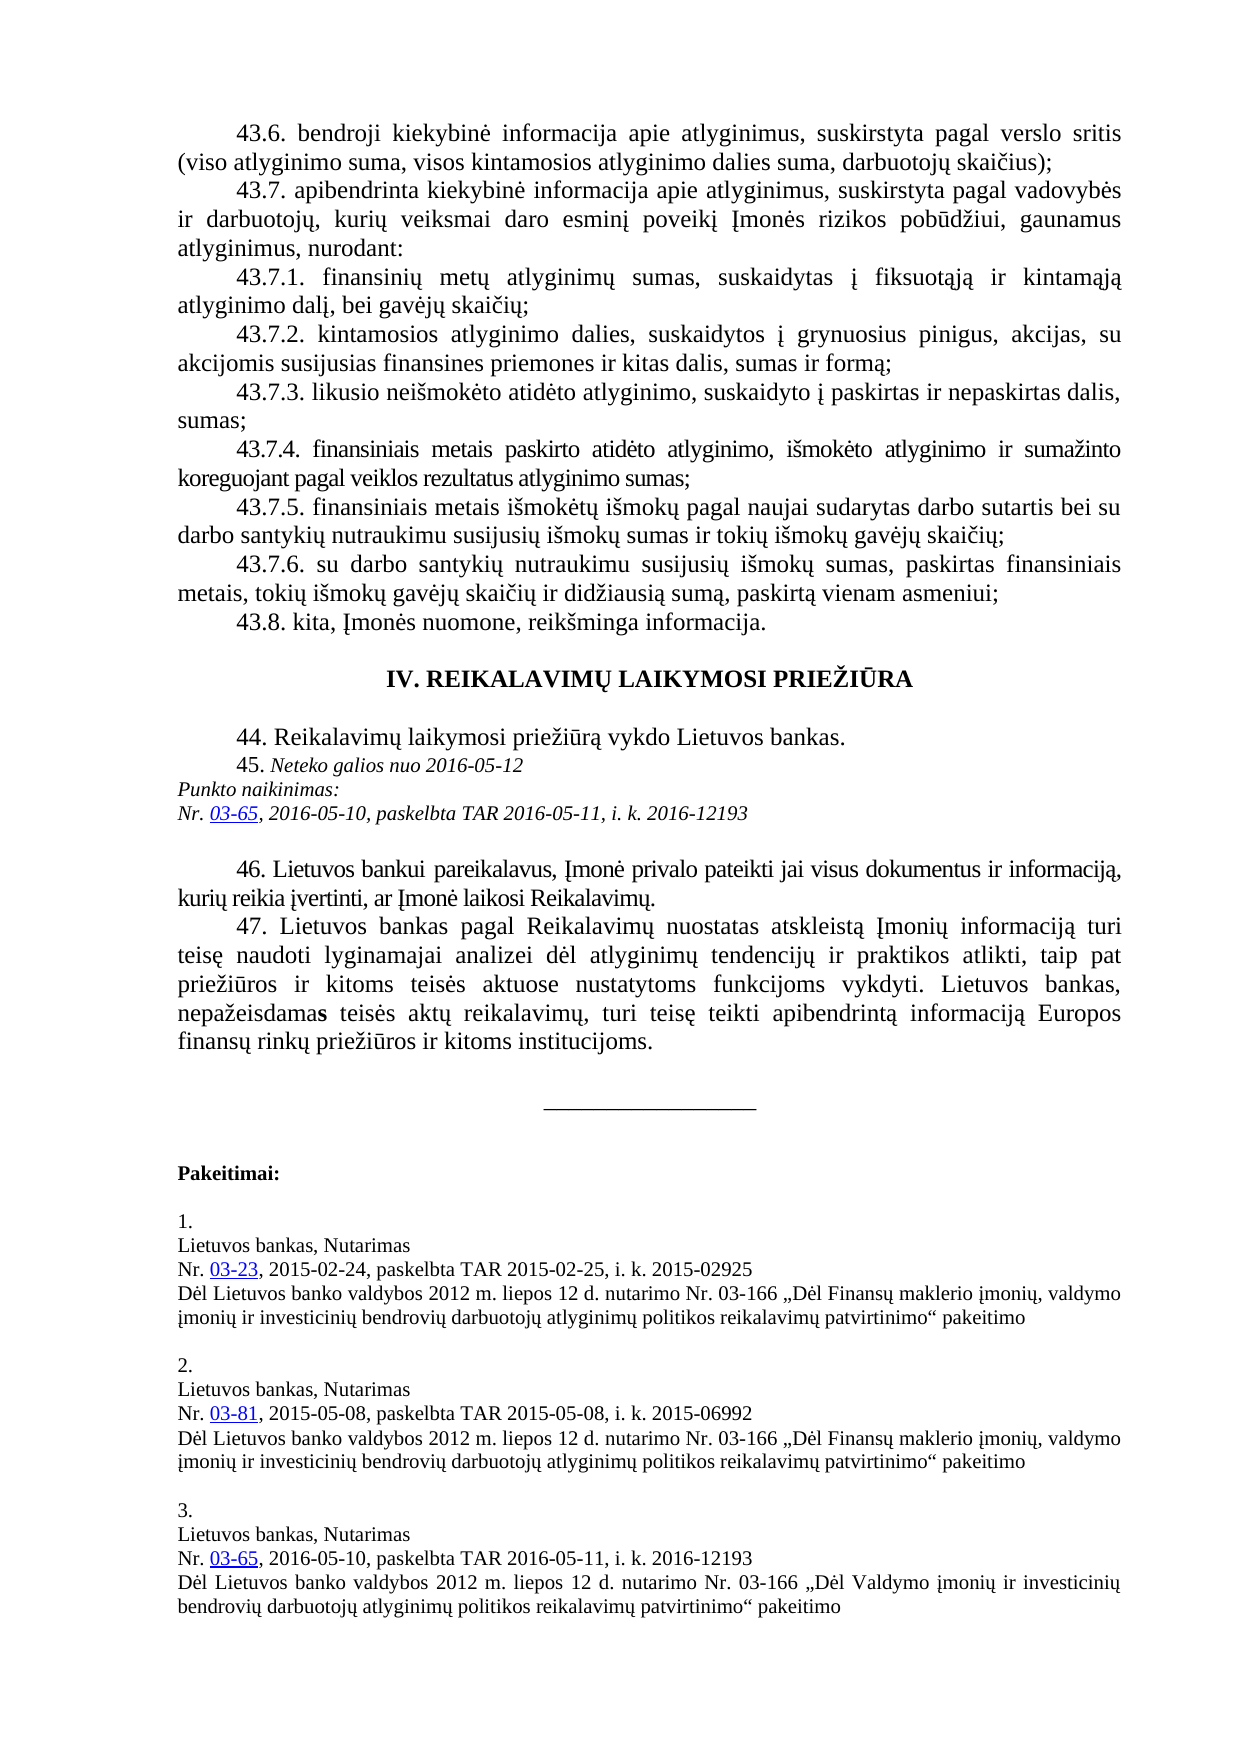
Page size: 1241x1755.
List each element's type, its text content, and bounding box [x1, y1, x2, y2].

text IV. reIkALAVIMŲ laikymosi priežiūra [177, 664, 1122, 693]
text Nr. 03-65, 2016-05-10, paskelbta TAR 2016-05-11, i. k. 2016-12193 [177, 801, 1122, 825]
text _________________ [177, 1084, 1122, 1113]
text 3. [177, 1498, 1122, 1522]
text 43.7. apibendrinta kiekybinė informacija apie atlyginimus, suskirstyta pagal vadovybės ir darbuotojų, kurių veiksmai daro esminį poveikį Įmonės rizikos pobūdžiui, gaunamus atlyginimus, nurodant: [177, 176, 1122, 262]
text 43.7.1. finansinių metų atlyginimų sumas, suskaidytas į fiksuotąją ir kintamąją atlyginimo dalį, bei gavėjų skaičių; [177, 262, 1122, 319]
text Dėl Lietuvos banko valdybos 2012 m. liepos 12 d. nutarimo Nr. 03-166 „Dėl Finansų maklerio įmonių, valdymo įmonių ir investicinių bendrovių darbuotojų atlyginimų politikos reikalavimų patvirtinimo“ pakeitimo [177, 1425, 1122, 1473]
text 44. Reikalavimų laikymosi priežiūrą vykdo Lietuvos bankas. [177, 722, 1122, 751]
text 47. Lietuvos bankas pagal Reikalavimų nuostatas atskleistą Įmonių informaciją turi teisę naudoti lyginamajai analizei dėl atlyginimų tendencijų ir praktikos atlikti, taip pat priežiūros ir kitoms teisės aktuose nustatytoms funkcijoms vykdyti. Lietuvos bankas, nepažeisdamas teisės aktų reikalavimų, turi teisę teikti apibendrintą informaciją Europos finansų rinkų priežiūros ir kitoms institucijoms. [177, 911, 1122, 1055]
text Lietuvos bankas, Nutarimas [177, 1377, 1122, 1401]
text Dėl Lietuvos banko valdybos 2012 m. liepos 12 d. nutarimo Nr. 03-166 „Dėl Finansų maklerio įmonių, valdymo įmonių ir investicinių bendrovių darbuotojų atlyginimų politikos reikalavimų patvirtinimo“ pakeitimo [177, 1281, 1122, 1329]
text 43.8. kita, Įmonės nuomone, reikšminga informacija. [177, 607, 1122, 636]
text Nr. 03-81, 2015-05-08, paskelbta TAR 2015-05-08, i. k. 2015-06992 [177, 1401, 1122, 1425]
text Lietuvos bankas, Nutarimas [177, 1233, 1122, 1257]
text 1. [177, 1209, 1122, 1233]
text Lietuvos bankas, Nutarimas [177, 1522, 1122, 1546]
text Dėl Lietuvos banko valdybos 2012 m. liepos 12 d. nutarimo Nr. 03-166 „Dėl Valdymo įmonių ir investicinių bendrovių darbuotojų atlyginimų politikos reikalavimų patvirtinimo“ pakeitimo [177, 1570, 1122, 1618]
text 43.7.3. likusio neišmokėto atidėto atlyginimo, suskaidyto į paskirtas ir nepaskirtas dalis, sumas; [177, 377, 1122, 434]
text Punkto naikinimas: [177, 777, 1122, 801]
text 43.7.6. su darbo santykių nutraukimu susijusių išmokų sumas, paskirtas finansiniais metais, tokių išmokų gavėjų skaičių ir didžiausią sumą, paskirtą vienam asmeniui; [177, 549, 1122, 607]
text 43.7.2. kintamosios atlyginimo dalies, suskaidytos į grynuosius pinigus, akcijas, su akcijomis susijusias finansines priemones ir kitas dalis, sumas ir formą; [177, 319, 1122, 377]
text 2. [177, 1353, 1122, 1377]
text 46. Lietuvos bankui pareikalavus, Įmonė privalo pateikti jai visus dokumentus ir informaciją, kurių reikia įvertinti, ar Įmonė laikosi Reikalavimų. [177, 854, 1122, 911]
text 43.7.4. finansiniais metais paskirto atidėto atlyginimo, išmokėto atlyginimo ir sumažinto koreguojant pagal veiklos rezultatus atlyginimo sumas; [177, 434, 1122, 492]
text 43.7.5. finansiniais metais išmokėtų išmokų pagal naujai sudarytas darbo sutartis bei su darbo santykių nutraukimu susijusių išmokų sumas ir tokių išmokų gavėjų skaičių; [177, 492, 1122, 549]
text 43.6. bendroji kiekybinė informacija apie atlyginimus, suskirstyta pagal verslo sritis (viso atlyginimo suma, visos kintamosios atlyginimo dalies suma, darbuotojų skaičius); [177, 118, 1122, 176]
text Pakeitimai: [177, 1161, 1122, 1185]
text Nr. 03-65, 2016-05-10, paskelbta TAR 2016-05-11, i. k. 2016-12193 [177, 1546, 1122, 1570]
text 45. Neteko galios nuo 2016-05-12 [177, 751, 1122, 777]
text Nr. 03-23, 2015-02-24, paskelbta TAR 2015-02-25, i. k. 2015-02925 [177, 1257, 1122, 1281]
